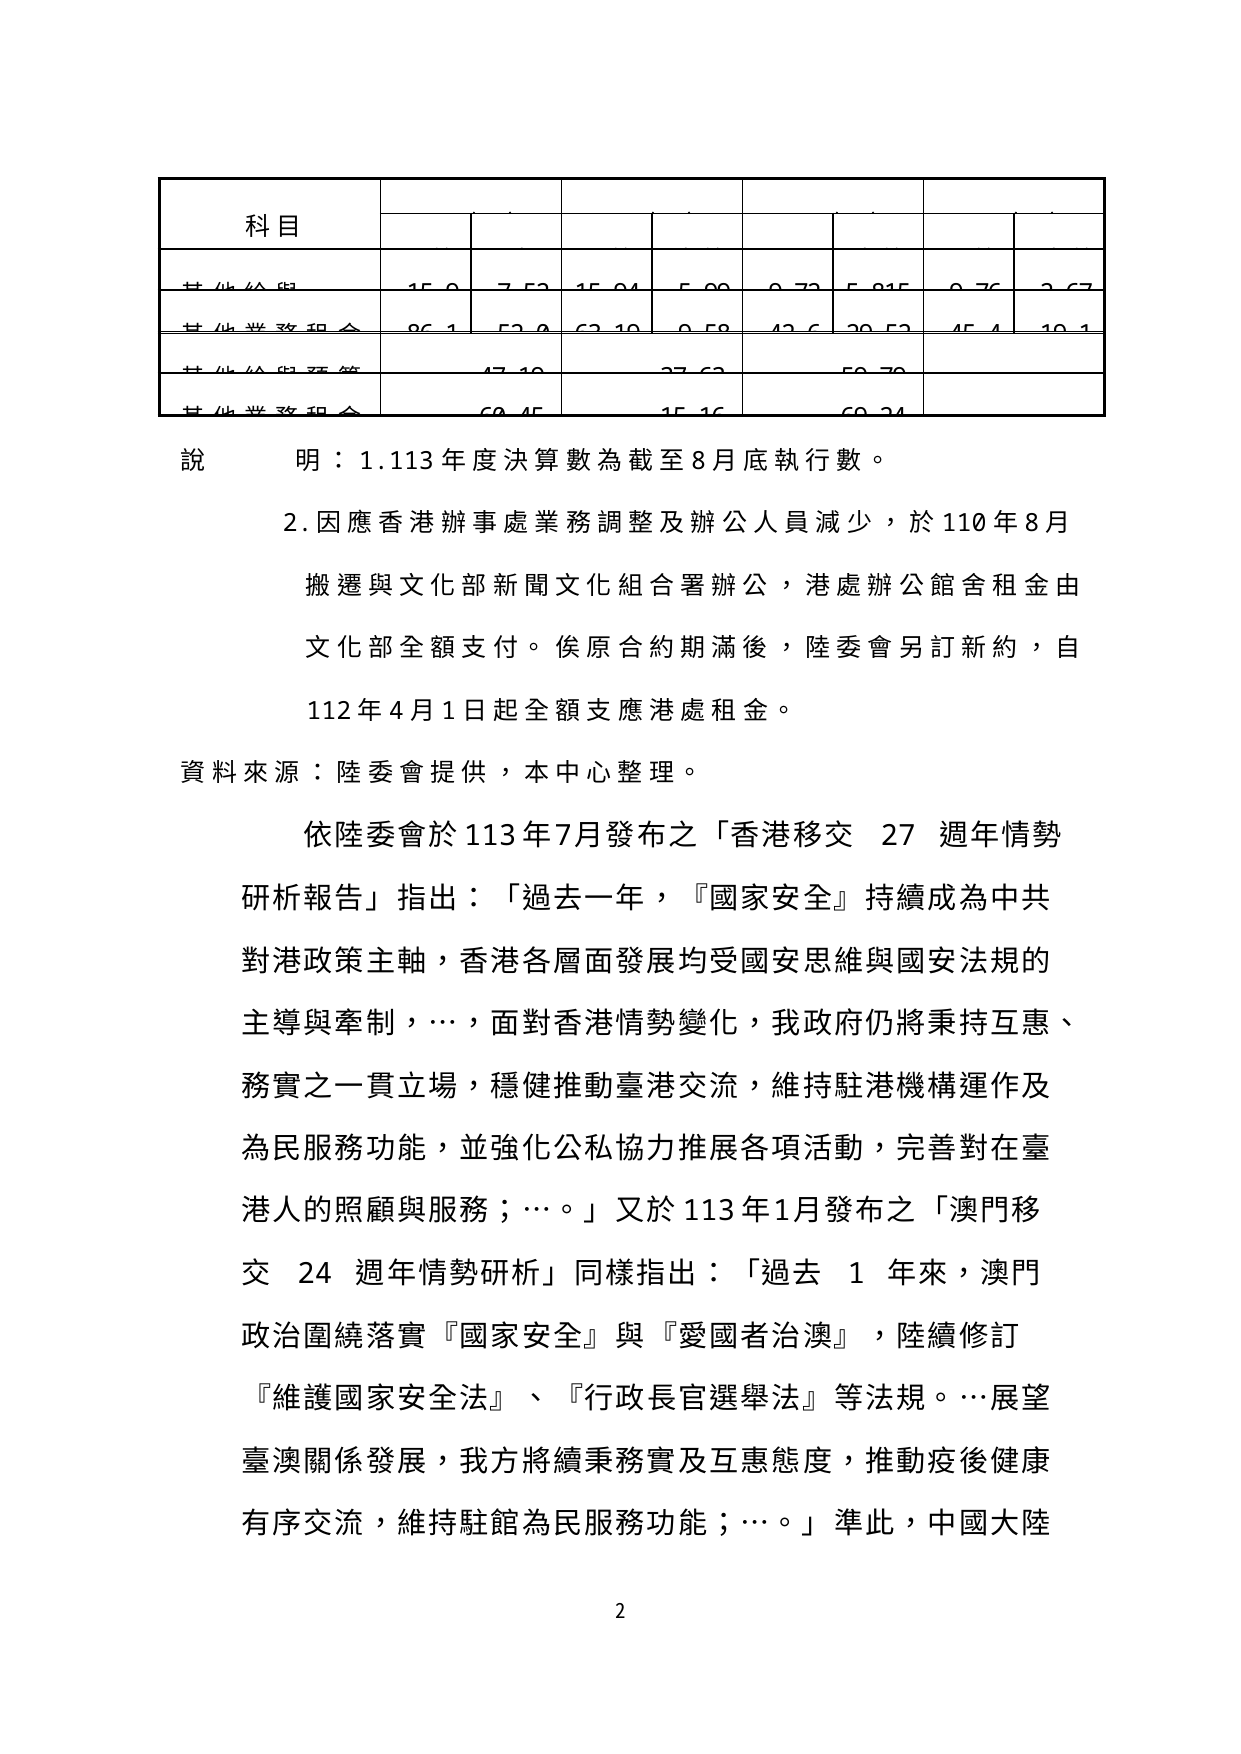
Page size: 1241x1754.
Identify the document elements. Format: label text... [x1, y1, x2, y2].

table_cell 42,644 [743, 291, 832, 331]
table_cell 45,441 [924, 291, 1013, 331]
table_cell 9,725 [743, 250, 832, 289]
text 2.因應香港辦事處業務調整及辦公人員減少，於110年8月搬遷與文化部新聞文化組合署辦公，港處辦公館舍租金由文化部全額支付。俟原合約期滿後，陸委會另訂新約，自112年4月1日起全額支應港處租金。 [275, 479, 1092, 729]
table_cell 7,523 [472, 250, 561, 289]
table_cell 預算數 [562, 214, 651, 248]
table_cell 預算數 [924, 214, 1013, 248]
table_cell 15,943 [562, 250, 651, 289]
table_cell 59.79 [743, 334, 923, 372]
table_cell 37.63 [562, 334, 742, 372]
table_cell 86,142 [381, 291, 470, 331]
table_cell 52,071 [472, 291, 561, 331]
table_cell 決算數 [653, 214, 742, 248]
table_cell 5,815 [834, 250, 923, 289]
table_cell 其他給與預算執行率 [161, 334, 380, 372]
table_cell 預算數 [743, 214, 832, 248]
table_cell 9,581 [653, 291, 742, 331]
table_cell [924, 374, 1103, 413]
table_cell 15,943 [381, 250, 470, 289]
table_header 111年度 [562, 180, 742, 213]
table_header 110年度 [381, 180, 561, 213]
table_cell 47.19 [381, 334, 561, 372]
table_cell 決算數 [1015, 214, 1103, 248]
table_cell 其他業務租金 [161, 291, 380, 331]
table_cell 2,670 [1015, 250, 1103, 289]
table_cell [924, 334, 1103, 372]
table_cell 決算數 [472, 214, 561, 248]
table_cell 其他業務租金預算執行率 [161, 374, 380, 413]
table_cell 69.24 [743, 374, 923, 413]
text 依陸委會於113年7月發布之「香港移交 27 週年情勢研析報告」指出：「過去一年，『國家安全』持續成為中共對港政策主軸，香港各層面發展均受國安思維與國安法規的主導與牽制，…，面對香港情勢變化，我政府仍將秉持互惠、務實之一貫立場，穩健推動臺港交流，維持駐港機構運作及為民服務功能，並強化公私協力推展各項活動，完善對在臺港人的照顧與服務；…。」又於113年1月發布之「澳門移交 24 週年情勢研析」同樣指出：「過去 1 年來，澳門政治圍繞落實『國家安全』與『愛國者治澳』，陸續修訂『維護國家安全法』、『行政長官選舉法』等法規。…展望臺澳關係發展，我方將續秉務實及互惠態度，推動疫後健康有序交流，維持駐館為民服務功能；…。」準此，中國大陸於2020年6月30日公布實施「香港特別行政區維護國家安全法」後，我國派駐港澳人員陸續撤回，復香港於2024年1月立法訂定「維護國家安全條例」並於同年3月23日實施，4年來港澳情勢未見好轉，惟陸委會仍維持駐港澳機構運作及為民服務功能，爰114年度編列人員相關給與976萬9千元及港澳房舍租金4,338萬7千元等，允宜參酌近年執行情形覈實調整。 [236, 792, 1063, 1542]
table_cell 63,194 [562, 291, 651, 331]
table_header 112年度 [743, 180, 923, 213]
table_header 113年度 [924, 180, 1103, 213]
table_header 科目 [161, 180, 380, 248]
table_cell 9,769 [924, 250, 1013, 289]
table_cell 決算數 [834, 214, 923, 248]
text 說 明：1.113年度決算數為截至8月底執行數。 [148, 417, 1063, 479]
text 資料來源：陸委會提供，本中心整理。 [148, 729, 1063, 792]
table_cell 29,525 [834, 291, 923, 331]
table_cell 其他給與 [161, 250, 380, 289]
table_cell 60.45 [381, 374, 561, 413]
table_cell 5,999 [653, 250, 742, 289]
table_cell 15.16 [562, 374, 742, 413]
table_cell 預算數 [381, 214, 470, 248]
table_cell 19,155 [1015, 291, 1103, 331]
